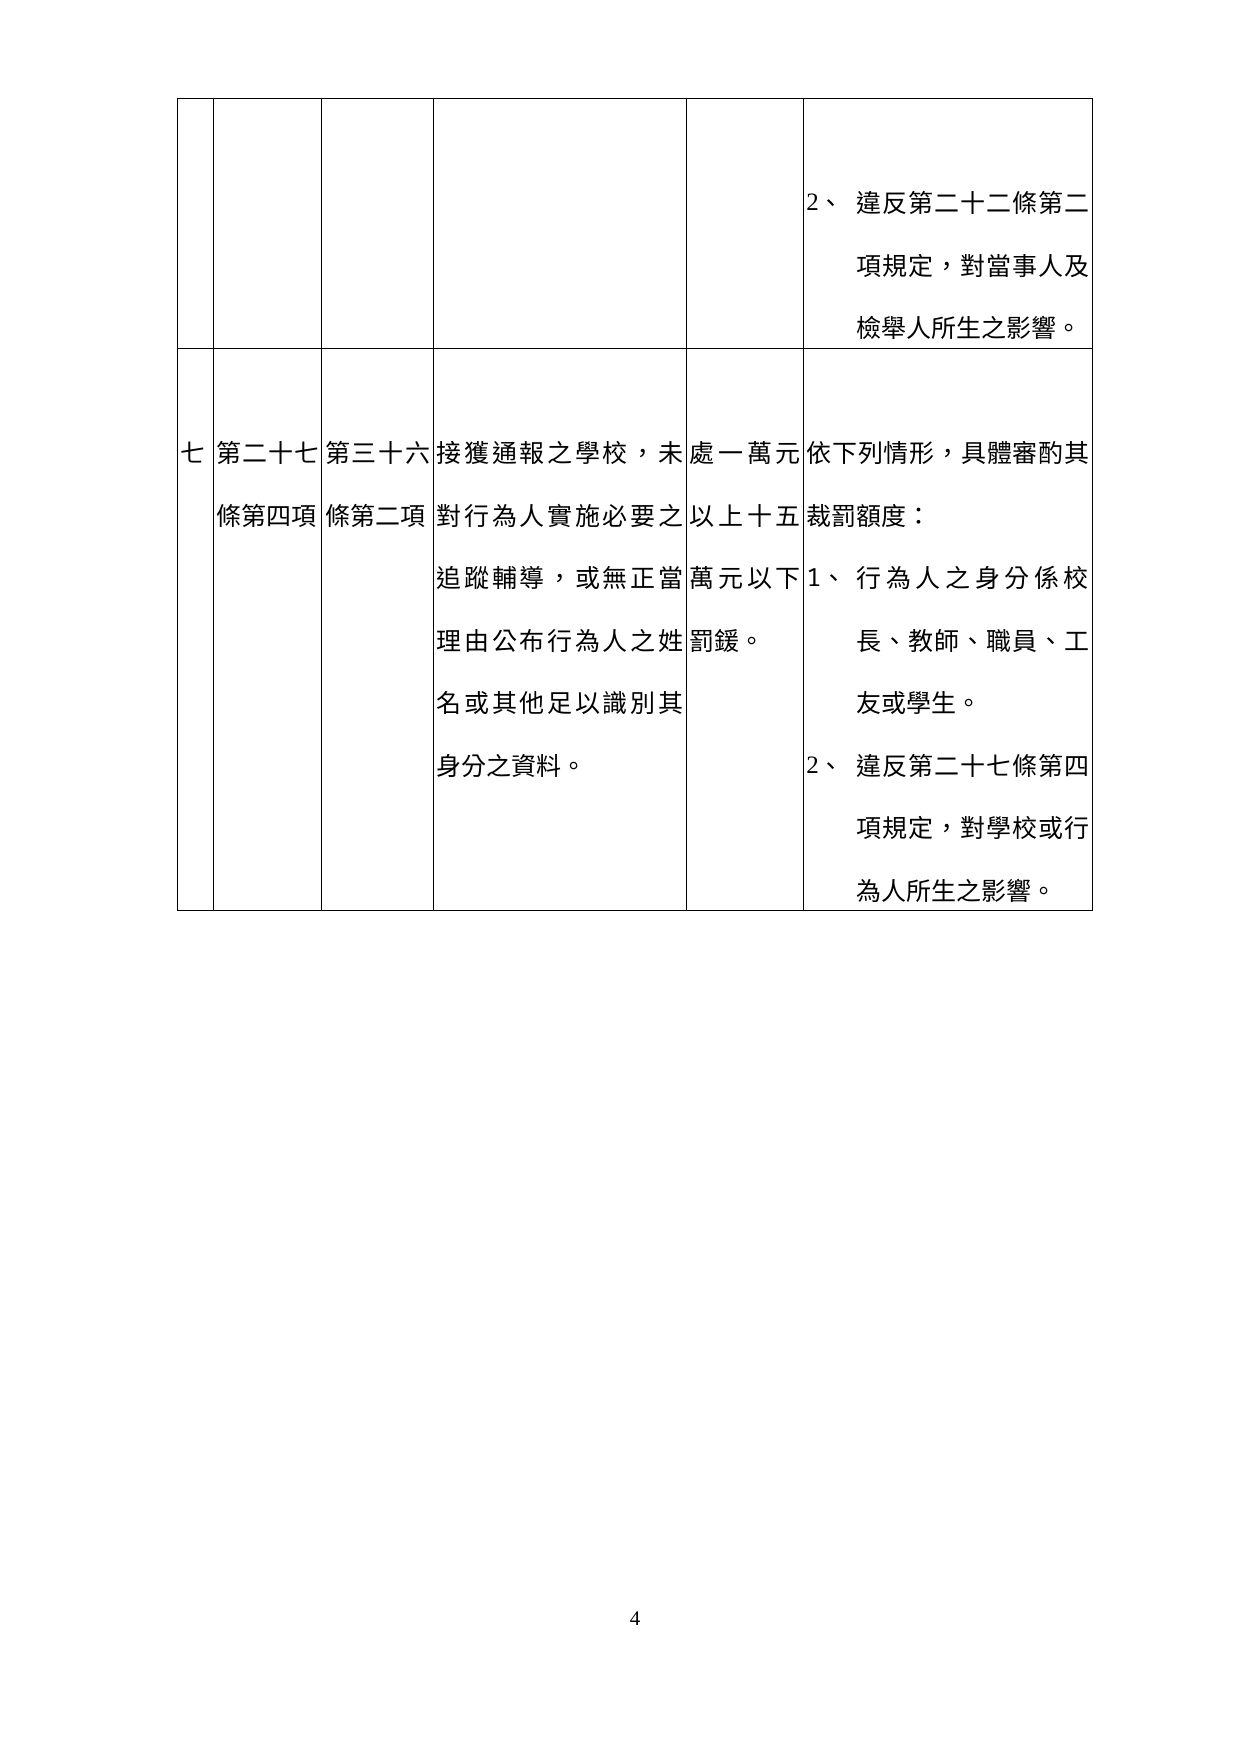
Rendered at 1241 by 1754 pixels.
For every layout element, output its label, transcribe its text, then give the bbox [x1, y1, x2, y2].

table_cell [322, 99, 433, 347]
table_cell [687, 99, 803, 347]
table_cell 處一萬元以上十五萬元以下罰鍰。 [687, 349, 803, 910]
table_cell 第二十七條第四項 [214, 349, 321, 910]
table_cell 接獲通報之學校，未對行為人實施必要之追蹤輔導，或無正當理由公布行為人之姓名或其他足以識別其身分之資料。 [434, 349, 686, 910]
table_cell 七 [178, 349, 213, 910]
table_cell 依下列情形，具體審酌其裁罰額度： 行為人之身分係校長、教師、職員、工友或學生。 違反第二十七條第四項規定，對學校或行為人所生之影響。 [804, 349, 1092, 910]
table_cell 第三十六條第二項 [322, 349, 433, 910]
table_cell [178, 99, 213, 347]
table_cell [434, 99, 686, 347]
table_cell 依下列情形，具體審酌其裁罰額度： 未對當事人及檢舉人之姓名或其他足以辨識身分之資料予以保密之人數。 違反第二十二條第二項規定，對當事人及檢舉人所生之影響。 [804, 99, 1092, 347]
table_cell [214, 99, 321, 347]
